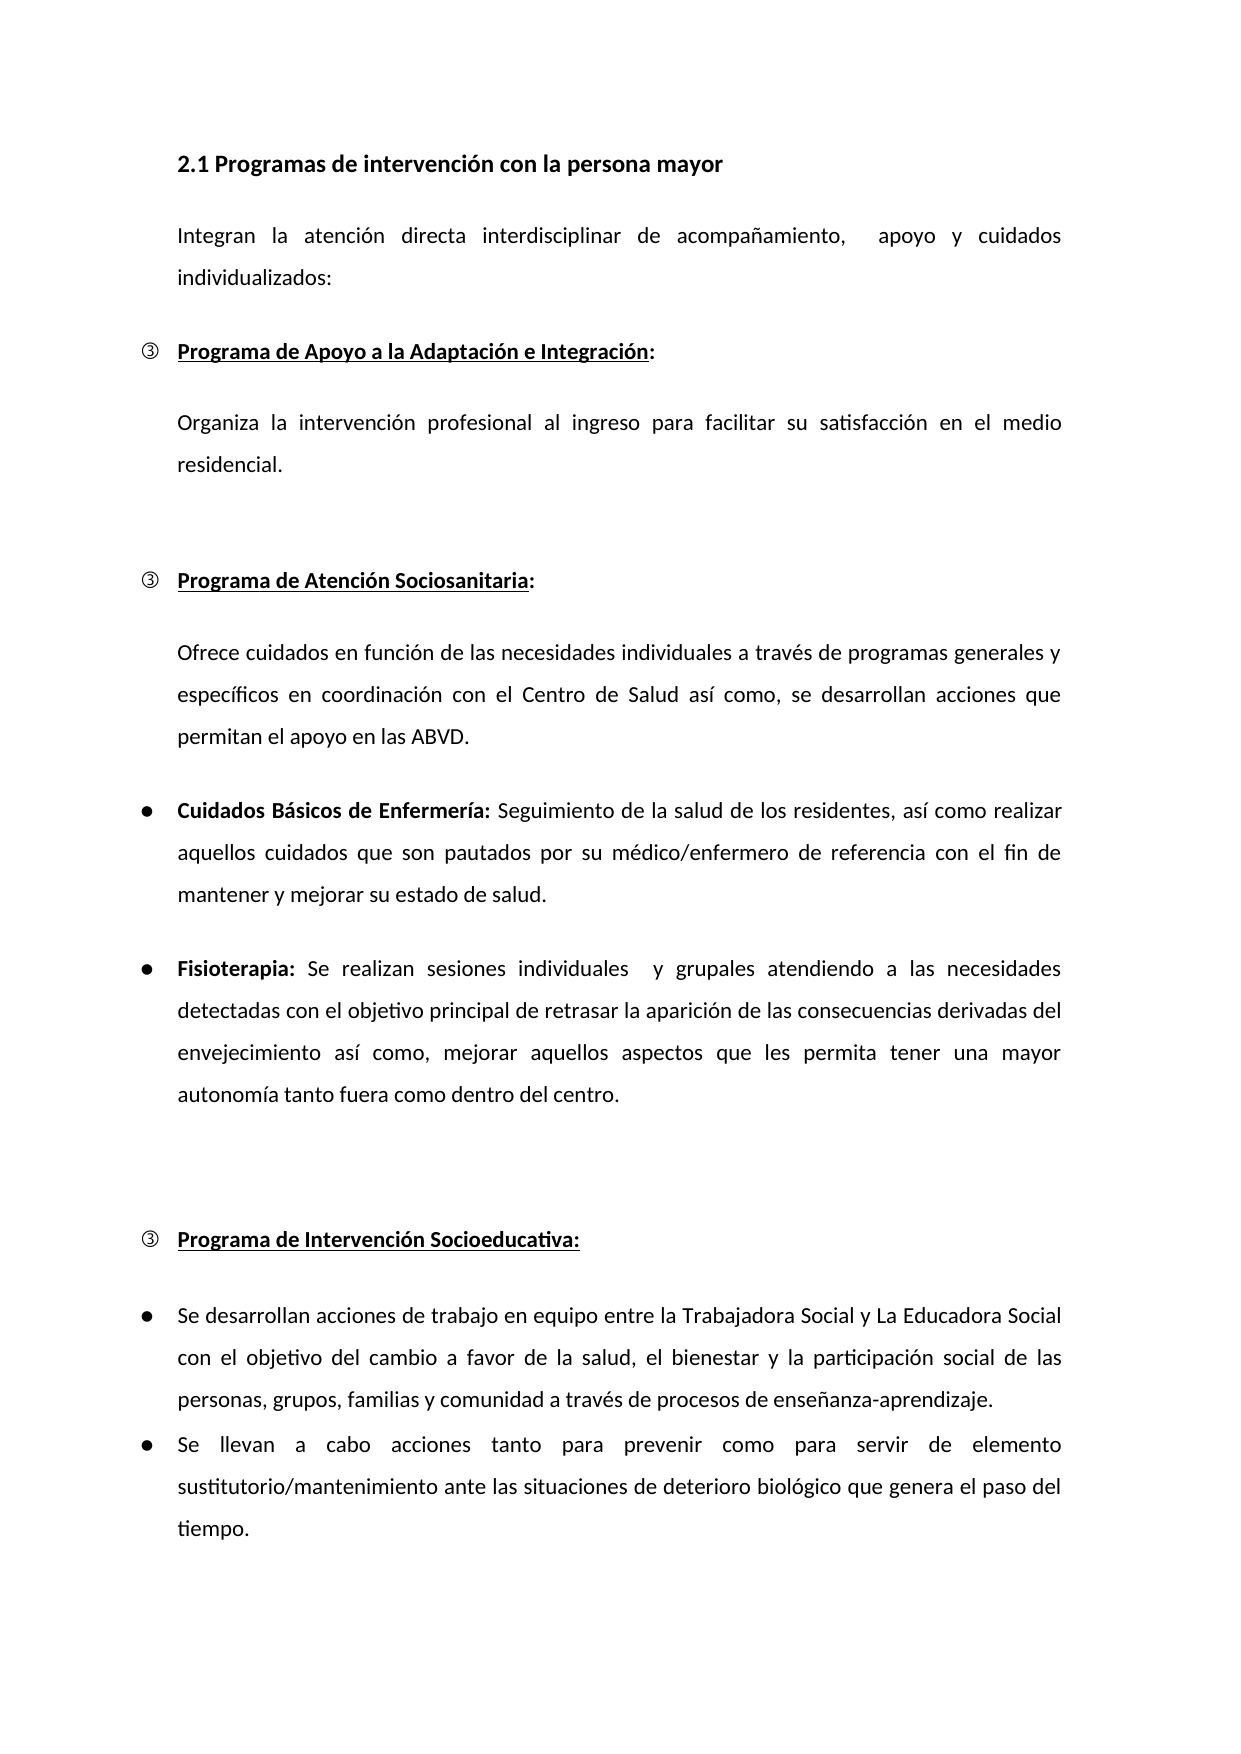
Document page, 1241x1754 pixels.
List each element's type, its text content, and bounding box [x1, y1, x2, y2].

list Programa de Atención Sociosanitaria: [140, 567, 1063, 595]
list Se llevan a cabo acciones tanto para prevenir como para servir de elemento sustitutorio/mantenimiento ante las situaciones de deterioro biológico que genera el paso del tiempo. [140, 1430, 1063, 1542]
text Organiza la intervención profesional al ingreso para facilitar su satisfacción en el medio residencial. [177, 408, 1063, 478]
list Cuidados Básicos de Enfermería: Seguimiento de la salud de los residentes, así como realizar aquellos cuidados que son pautados por su médico/enfermero de referencia con el fin de mantener y mejorar su estado de salud. [140, 796, 1063, 908]
list Programa de Intervención Socioeducativa: [140, 1226, 1063, 1254]
text Ofrece cuidados en función de las necesidades individuales a través de programas generales y específicos en coordinación con el Centro de Salud así como, se desarrollan acciones que permitan el apoyo en las ABVD. [177, 638, 1063, 750]
subtitle 2.1 Programas de intervención con la persona mayor [177, 148, 1063, 178]
list Se desarrollan acciones de trabajo en equipo entre la Trabajadora Social y La Educadora Social con el objetivo del cambio a favor de la salud, el bienestar y la participación social de las personas, grupos, familias y comunidad a través de procesos de enseñanza-aprendizaje. [140, 1301, 1063, 1413]
list Programa de Apoyo a la Adaptación e Integración: [140, 337, 1063, 365]
text Integran la atención directa interdisciplinar de acompañamiento, apoyo y cuidados individualizados: [177, 221, 1063, 291]
list Fisioterapia: Se realizan sesiones individuales y grupales atendiendo a las necesidades detectadas con el objetivo principal de retrasar la aparición de las consecuencias derivadas del envejecimiento así como, mejorar aquellos aspectos que les permita tener una mayor autonomía tanto fuera como dentro del centro. [140, 954, 1063, 1108]
